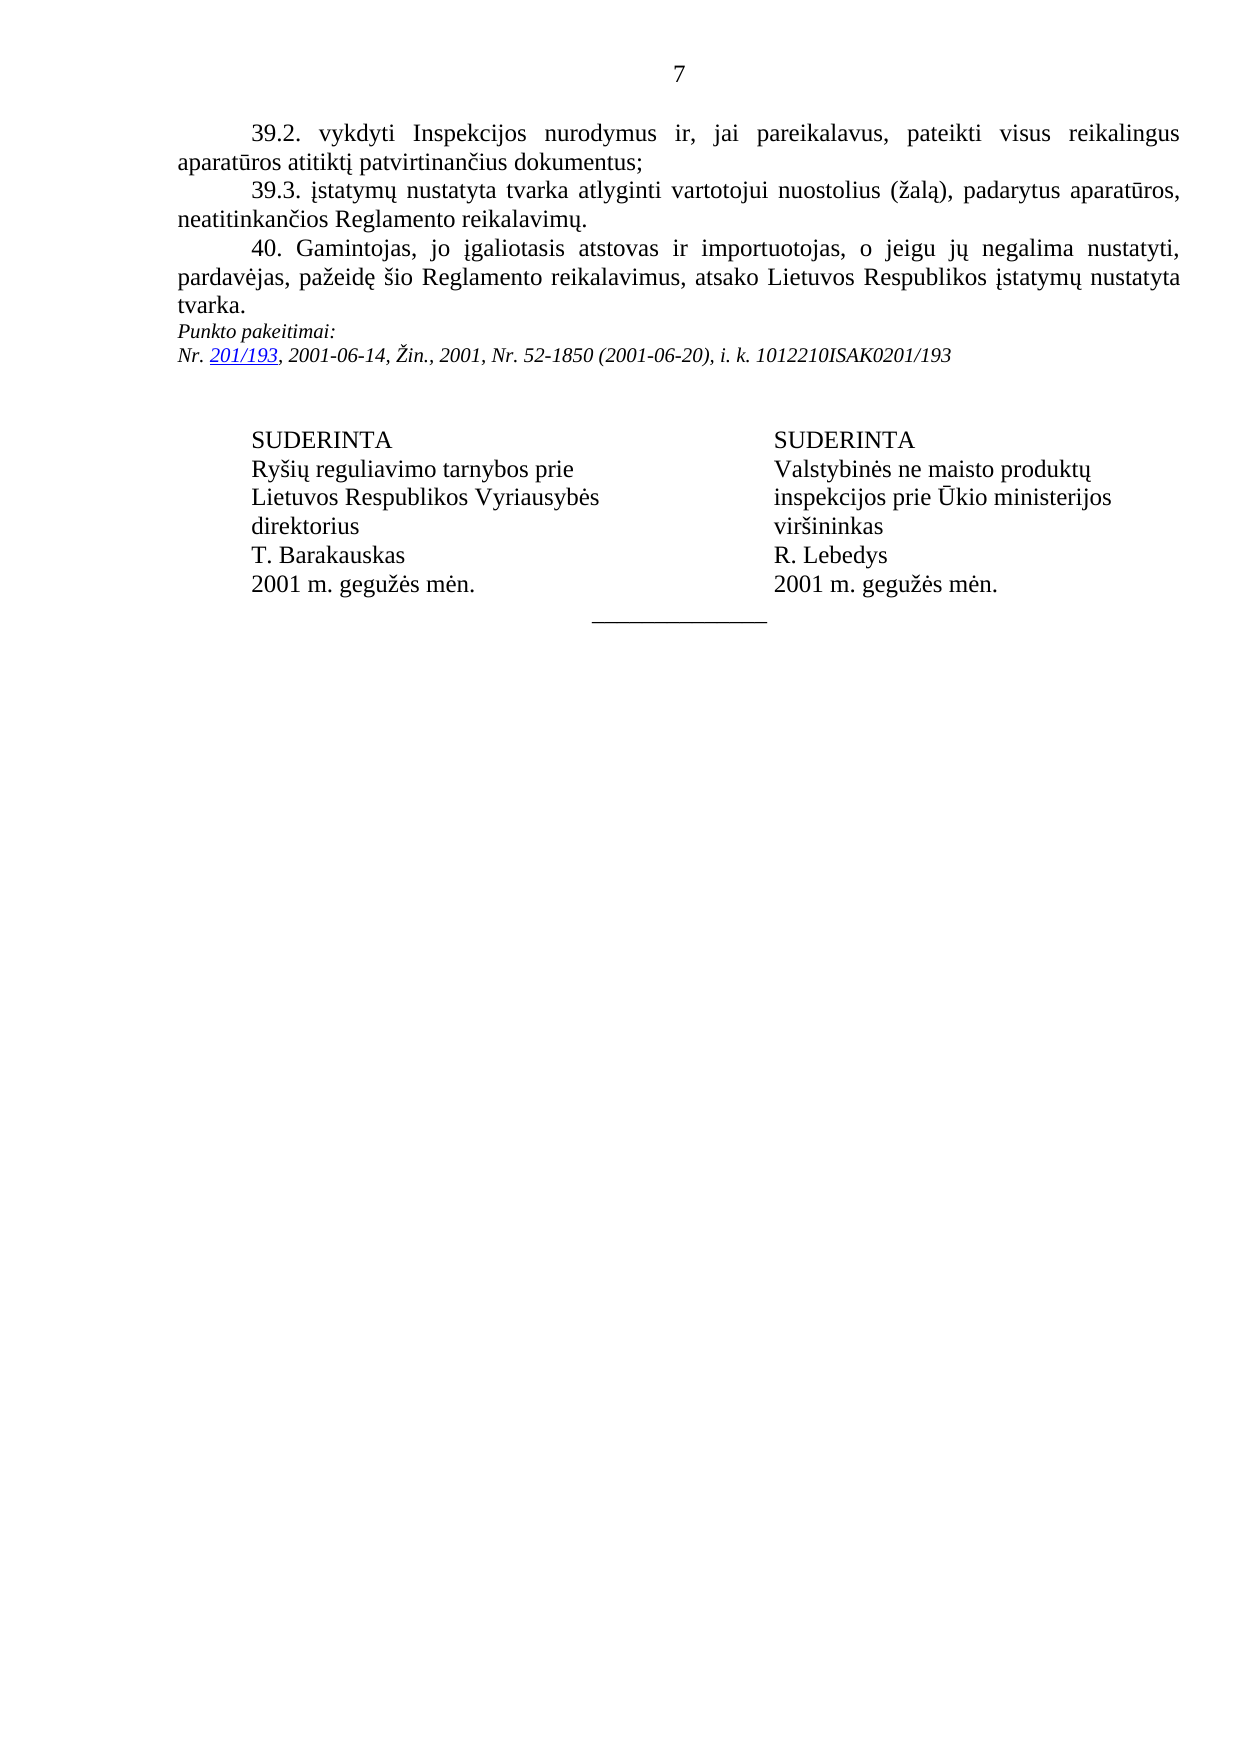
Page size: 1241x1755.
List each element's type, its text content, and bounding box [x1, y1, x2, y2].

text Punkto pakeitimai: [177, 319, 1181, 343]
text SUDERINTA SUDERINTA [177, 425, 1181, 454]
text 40. Gamintojas, jo įgaliotasis atstovas ir importuotojas, o jeigu jų negalima nustatyti, pardavėjas, pažeidę šio Reglamento reikalavimus, atsako Lietuvos Respublikos įstatymų nustatyta tvarka. [177, 233, 1181, 319]
text 39.2. vykdyti Inspekcijos nurodymus ir, jai pareikalavus, pateikti visus reikalingus aparatūros atitiktį patvirtinančius dokumentus; [177, 118, 1181, 176]
text Ryšių reguliavimo tarnybos prie Valstybinės ne maisto produktų [177, 454, 1181, 482]
text T. Barakauskas R. Lebedys [177, 540, 1181, 569]
text direktorius viršininkas [177, 511, 1181, 540]
text 39.3. įstatymų nustatyta tvarka atlyginti vartotojui nuostolius (žalą), padarytus aparatūros, neatitinkančios Reglamento reikalavimų. [177, 176, 1181, 233]
text Lietuvos Respublikos Vyriausybės inspekcijos prie Ūkio ministerijos [177, 482, 1181, 511]
text Nr. 201/193, 2001-06-14, Žin., 2001, Nr. 52-1850 (2001-06-20), i. k. 1012210ISAK0201/193 [177, 343, 1181, 367]
text ______________ [177, 597, 1181, 626]
text 2001 m. gegužės mėn. 2001 m. gegužės mėn. [177, 569, 1181, 597]
